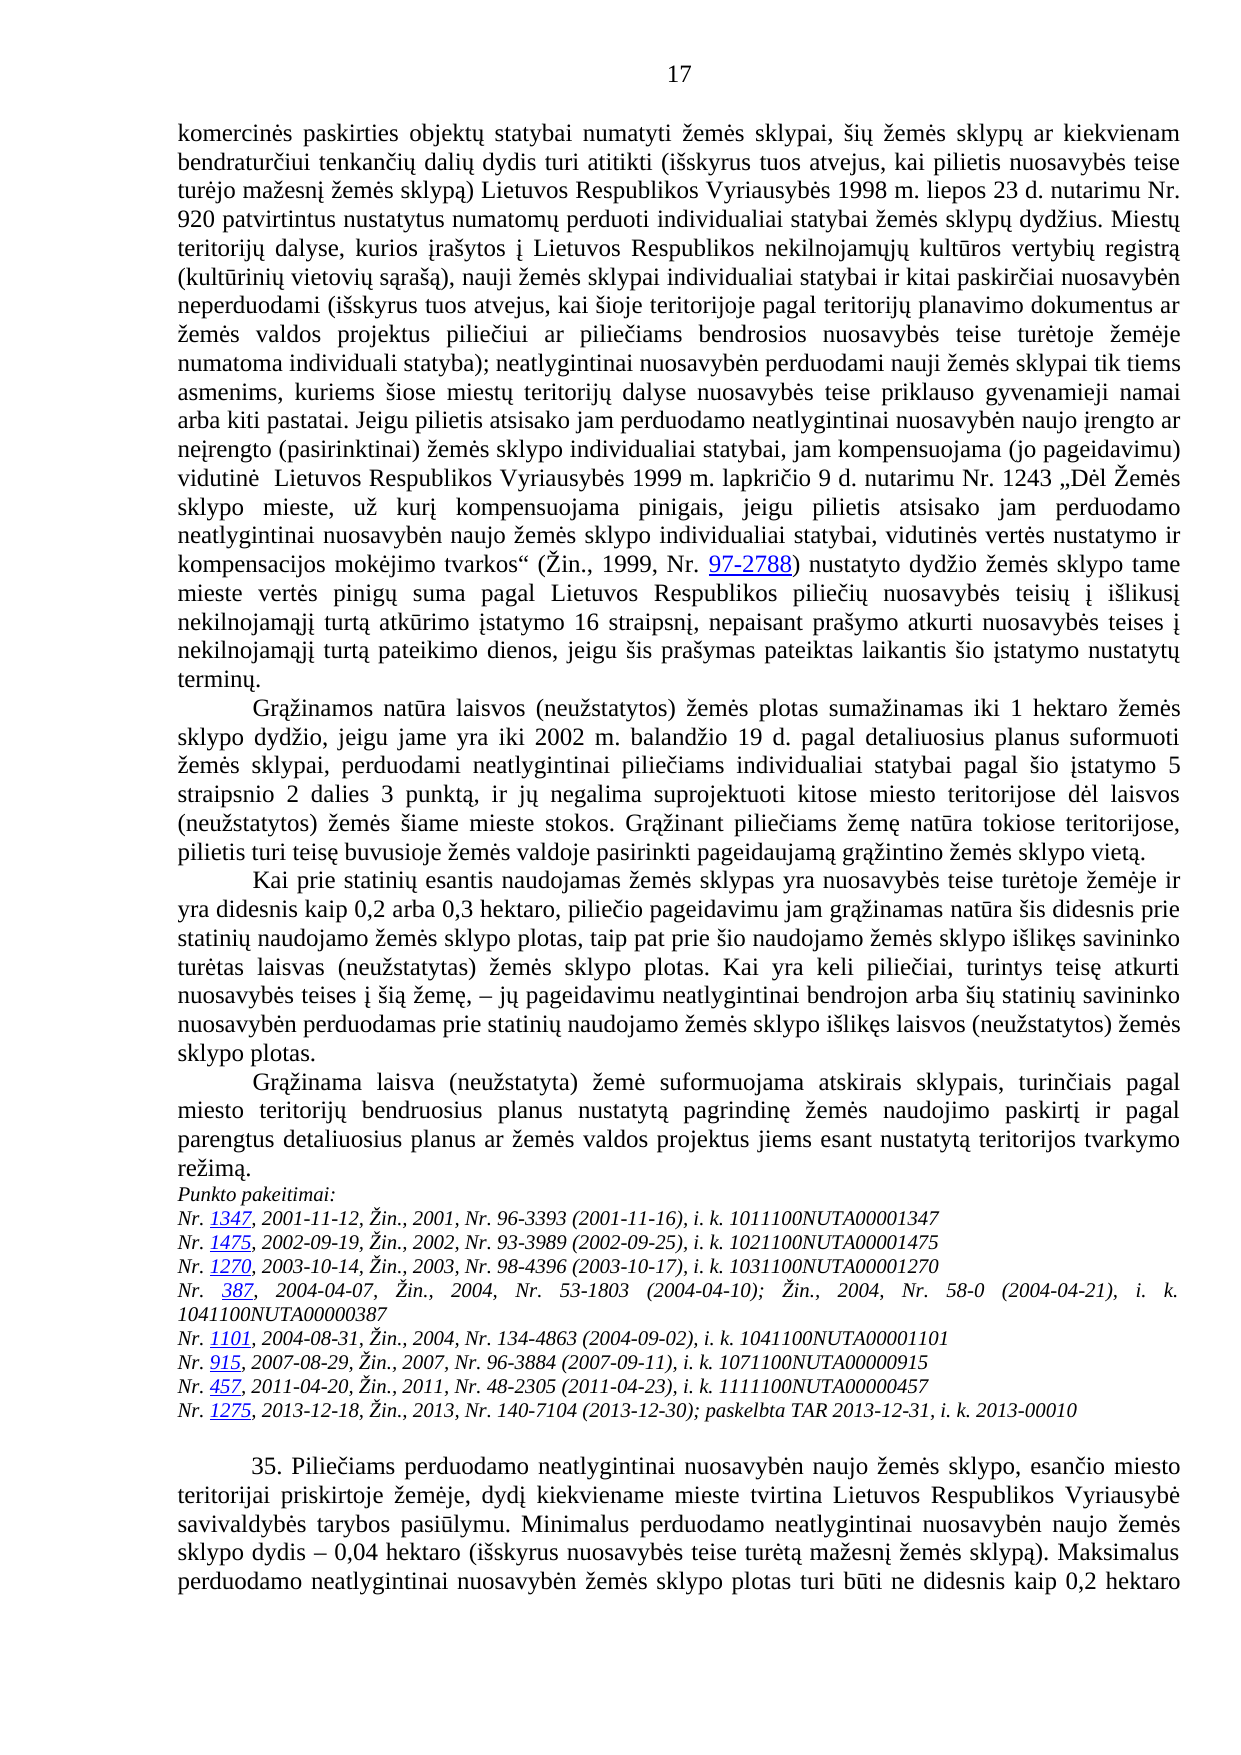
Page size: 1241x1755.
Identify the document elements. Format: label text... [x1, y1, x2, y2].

text komercinės paskirties objektų statybai numatyti žemės sklypai, šių žemės sklypų ar kiekvienam bendraturčiui tenkančių dalių dydis turi atitikti (išskyrus tuos atvejus, kai pilietis nuosavybės teise turėjo mažesnį žemės sklypą) Lietuvos Respublikos Vyriausybės 1998 m. liepos 23 d. nutarimu Nr. 920 patvirtintus nustatytus numatomų perduoti individualiai statybai žemės sklypų dydžius. Miestų teritorijų dalyse, kurios įrašytos į Lietuvos Respublikos nekilnojamųjų kultūros vertybių registrą (kultūrinių vietovių sąrašą), nauji žemės sklypai individualiai statybai ir kitai paskirčiai nuosavybėn neperduodami (išskyrus tuos atvejus, kai šioje teritorijoje pagal teritorijų planavimo dokumentus ar žemės valdos projektus piliečiui ar piliečiams bendrosios nuosavybės teise turėtoje žemėje numatoma individuali statyba); neatlygintinai nuosavybėn perduodami nauji žemės sklypai tik tiems asmenims, kuriems šiose miestų teritorijų dalyse nuosavybės teise priklauso gyvenamieji namai arba kiti pastatai. Jeigu pilietis atsisako jam perduodamo neatlygintinai nuosavybėn naujo įrengto ar neįrengto (pasirinktinai) žemės sklypo individualiai statybai, jam kompensuojama (jo pageidavimu) vidutinė Lietuvos Respublikos Vyriausybės 1999 m. lapkričio 9 d. nutarimu Nr. 1243 „Dėl Žemės sklypo mieste, už kurį kompensuojama pinigais, jeigu pilietis atsisako jam perduodamo neatlygintinai nuosavybėn naujo žemės sklypo individualiai statybai, vidutinės vertės nustatymo ir kompensacijos mokėjimo tvarkos“ (Žin., 1999, Nr. 97-2788) nustatyto dydžio žemės sklypo tame mieste vertės pinigų suma pagal Lietuvos Respublikos piliečių nuosavybės teisių į išlikusį nekilnojamąjį turtą atkūrimo įstatymo 16 straipsnį, nepaisant prašymo atkurti nuosavybės teises į nekilnojamąjį turtą pateikimo dienos, jeigu šis prašymas pateiktas laikantis šio įstatymo nustatytų terminų. [177, 118, 1181, 693]
text Nr. 915, 2007-08-29, Žin., 2007, Nr. 96-3884 (2007-09-11), i. k. 1071100NUTA00000915 [177, 1350, 1181, 1374]
text 35. Piliečiams perduodamo neatlygintinai nuosavybėn naujo žemės sklypo, esančio miesto teritorijai priskirtoje žemėje, dydį kiekviename mieste tvirtina Lietuvos Respublikos Vyriausybė savivaldybės tarybos pasiūlymu. Minimalus perduodamo neatlygintinai nuosavybėn naujo žemės sklypo dydis – 0,04 hektaro (išskyrus nuosavybės teise turėtą mažesnį žemės sklypą). Maksimalus perduodamo neatlygintinai nuosavybėn žemės sklypo plotas turi būti ne didesnis kaip 0,2 hektaro [177, 1451, 1181, 1595]
text Nr. 1101, 2004-08-31, Žin., 2004, Nr. 134-4863 (2004-09-02), i. k. 1041100NUTA00001101 [177, 1326, 1181, 1350]
text Nr. 1347, 2001-11-12, Žin., 2001, Nr. 96-3393 (2001-11-16), i. k. 1011100NUTA00001347 [177, 1206, 1181, 1230]
text Nr. 1475, 2002-09-19, Žin., 2002, Nr. 93-3989 (2002-09-25), i. k. 1021100NUTA00001475 [177, 1230, 1181, 1254]
text Grąžinamos natūra laisvos (neužstatytos) žemės plotas sumažinamas iki 1 hektaro žemės sklypo dydžio, jeigu jame yra iki 2002 m. balandžio 19 d. pagal detaliuosius planus suformuoti žemės sklypai, perduodami neatlygintinai piliečiams individualiai statybai pagal šio įstatymo 5 straipsnio 2 dalies 3 punktą, ir jų negalima suprojektuoti kitose miesto teritorijose dėl laisvos (neužstatytos) žemės šiame mieste stokos. Grąžinant piliečiams žemę natūra tokiose teritorijose, pilietis turi teisę buvusioje žemės valdoje pasirinkti pageidaujamą grąžintino žemės sklypo vietą. [177, 693, 1181, 866]
text Nr. 1275, 2013-12-18, Žin., 2013, Nr. 140-7104 (2013-12-30); paskelbta TAR 2013-12-31, i. k. 2013-00010 [177, 1398, 1181, 1422]
text Nr. 457, 2011-04-20, Žin., 2011, Nr. 48-2305 (2011-04-23), i. k. 1111100NUTA00000457 [177, 1374, 1181, 1398]
text Nr. 387, 2004-04-07, Žin., 2004, Nr. 53-1803 (2004-04-10); Žin., 2004, Nr. 58-0 (2004-04-21), i. k. 1041100NUTA00000387 [177, 1278, 1181, 1326]
text Punkto pakeitimai: [177, 1182, 1181, 1206]
text Nr. 1270, 2003-10-14, Žin., 2003, Nr. 98-4396 (2003-10-17), i. k. 1031100NUTA00001270 [177, 1254, 1181, 1278]
text Kai prie statinių esantis naudojamas žemės sklypas yra nuosavybės teise turėtoje žemėje ir yra didesnis kaip 0,2 arba 0,3 hektaro, piliečio pageidavimu jam grąžinamas natūra šis didesnis prie statinių naudojamo žemės sklypo plotas, taip pat prie šio naudojamo žemės sklypo išlikęs savininko turėtas laisvas (neužstatytas) žemės sklypo plotas. Kai yra keli piliečiai, turintys teisę atkurti nuosavybės teises į šią žemę, – jų pageidavimu neatlygintinai bendrojon arba šių statinių savininko nuosavybėn perduodamas prie statinių naudojamo žemės sklypo išlikęs laisvos (neužstatytos) žemės sklypo plotas. [177, 866, 1181, 1067]
text Grąžinama laisva (neužstatyta) žemė suformuojama atskirais sklypais, turinčiais pagal miesto teritorijų bendruosius planus nustatytą pagrindinę žemės naudojimo paskirtį ir pagal parengtus detaliuosius planus ar žemės valdos projektus jiems esant nustatytą teritorijos tvarkymo režimą. [177, 1067, 1181, 1182]
